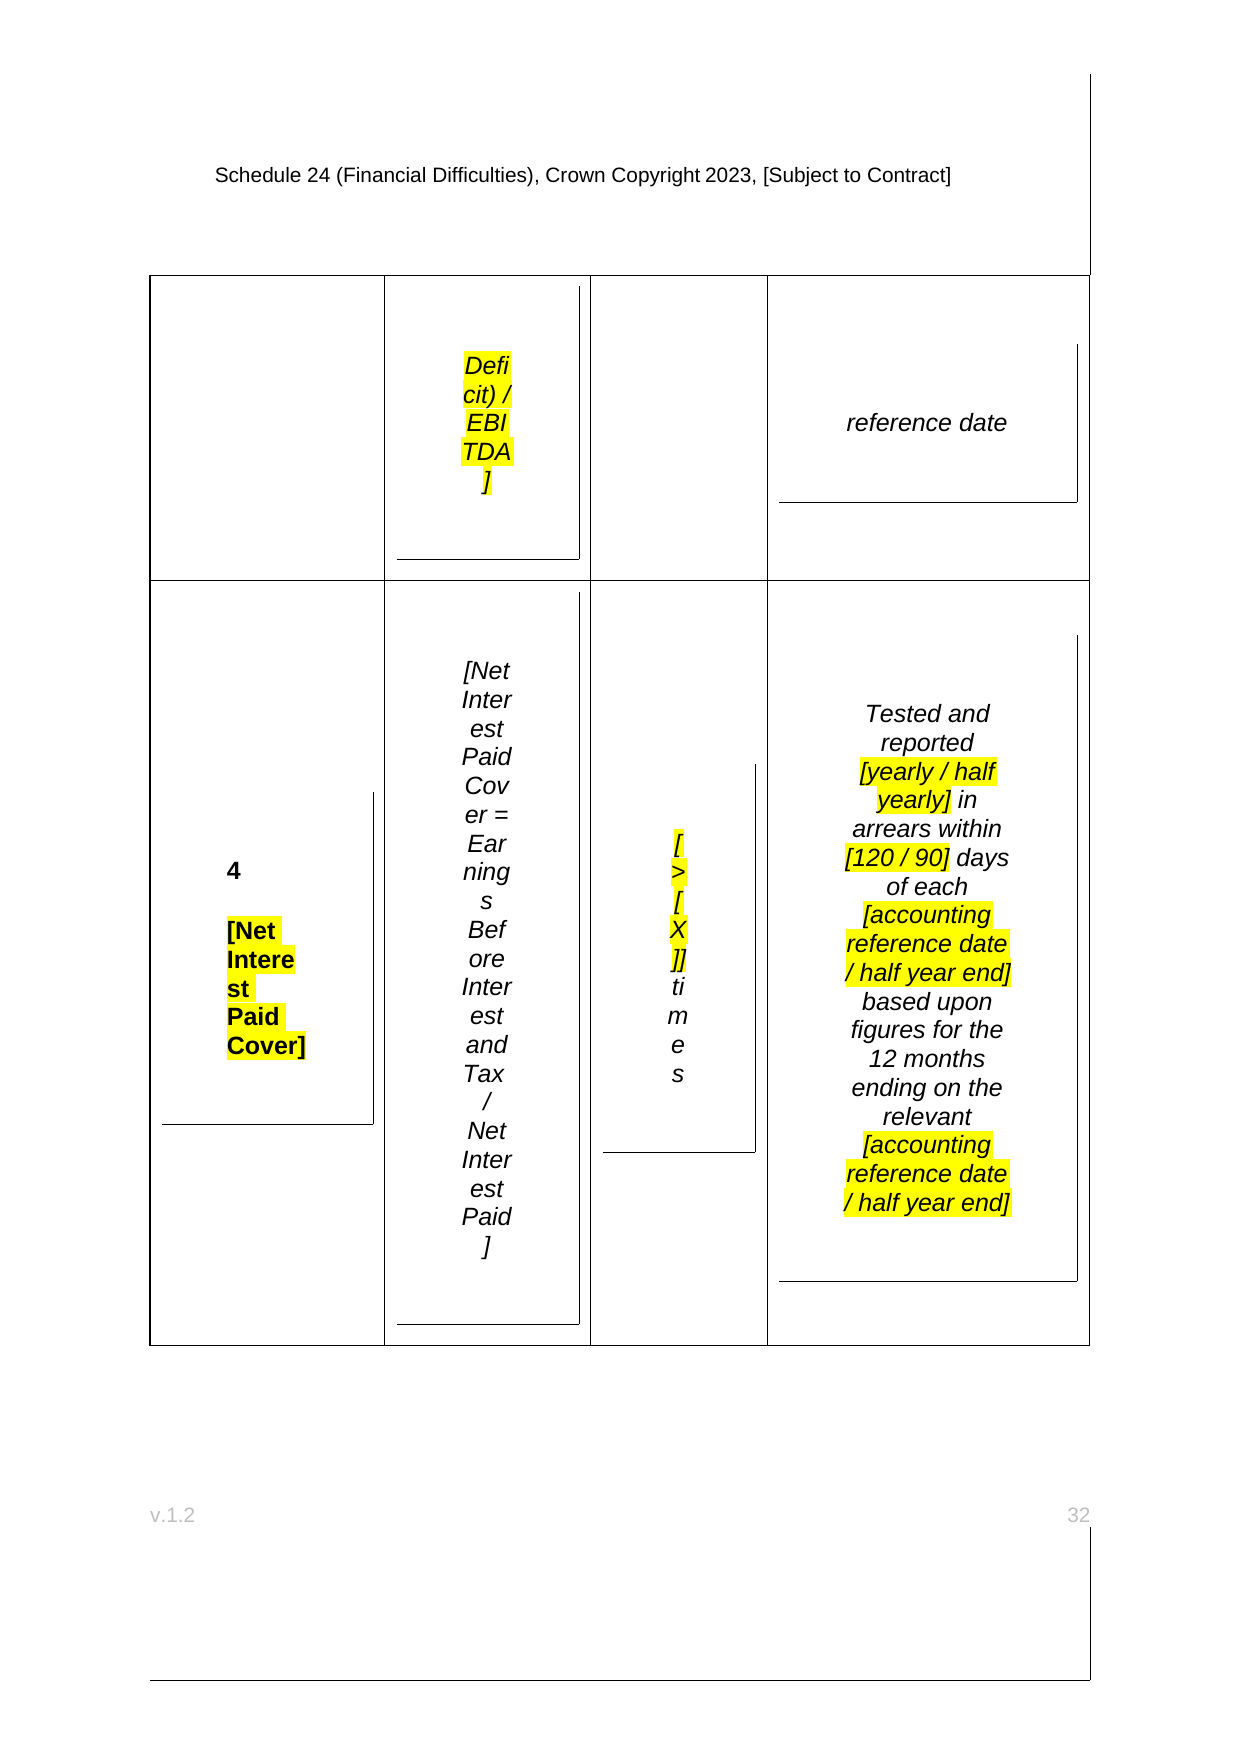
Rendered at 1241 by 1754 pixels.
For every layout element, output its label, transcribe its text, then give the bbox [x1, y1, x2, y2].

table_cell Deficit) / EBITDA] [385, 276, 590, 580]
table_cell [Net Interest Paid Cover = Earnings Before Interest and Tax / Net Interest Paid] [385, 581, 590, 1345]
table_cell [151, 276, 384, 580]
table_cell 4 [Net Interest Paid Cover] [151, 581, 384, 1345]
table_cell [591, 276, 767, 580]
table_cell [> [X]] times [591, 581, 767, 1345]
table_cell reference date [768, 276, 1089, 580]
table_cell Tested and reported [yearly / half yearly] in arrears within [120 / 90] days of each [accounting reference date / half year end] based upon figures for the 12 months ending on the relevant [accounting reference date / half year end] [768, 581, 1089, 1345]
